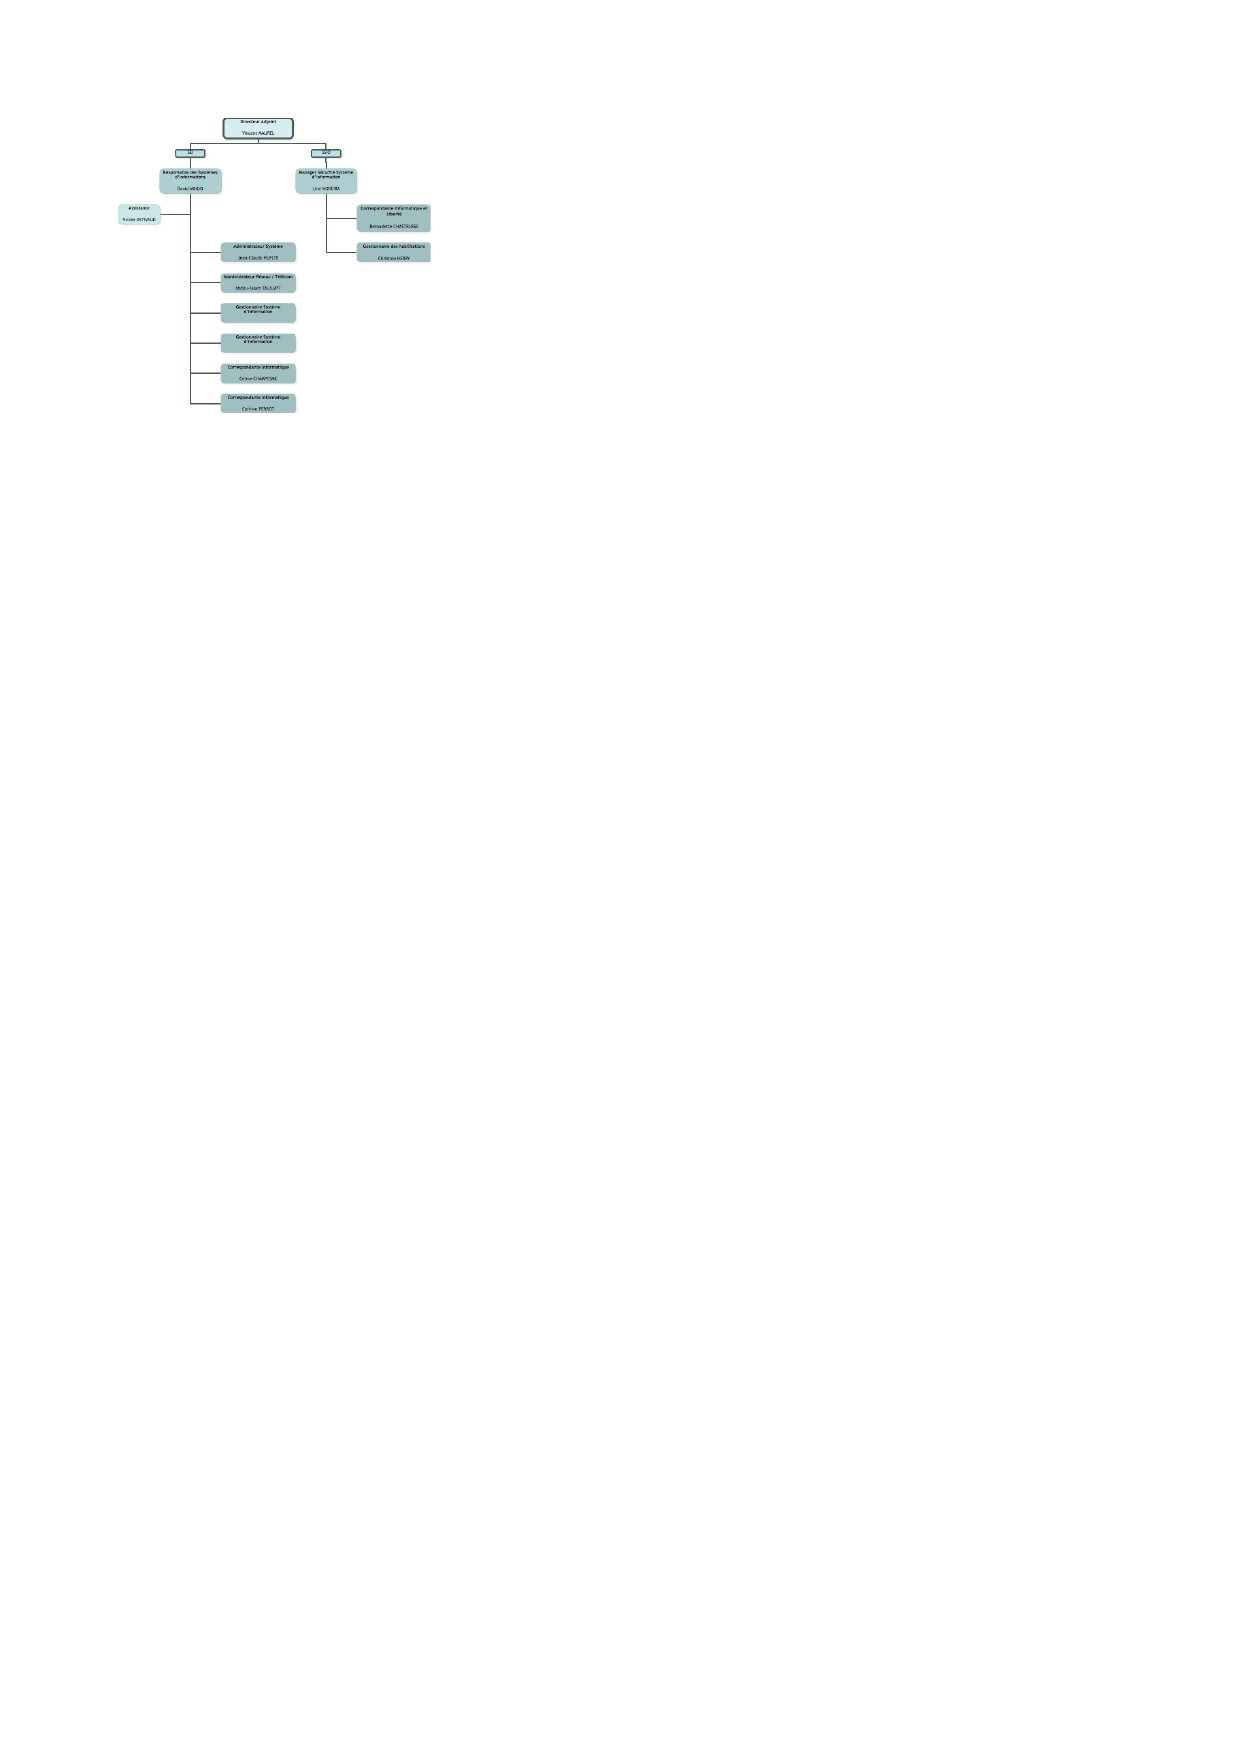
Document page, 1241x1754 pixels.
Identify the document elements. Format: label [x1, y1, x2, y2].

picture [118, 118, 431, 413]
